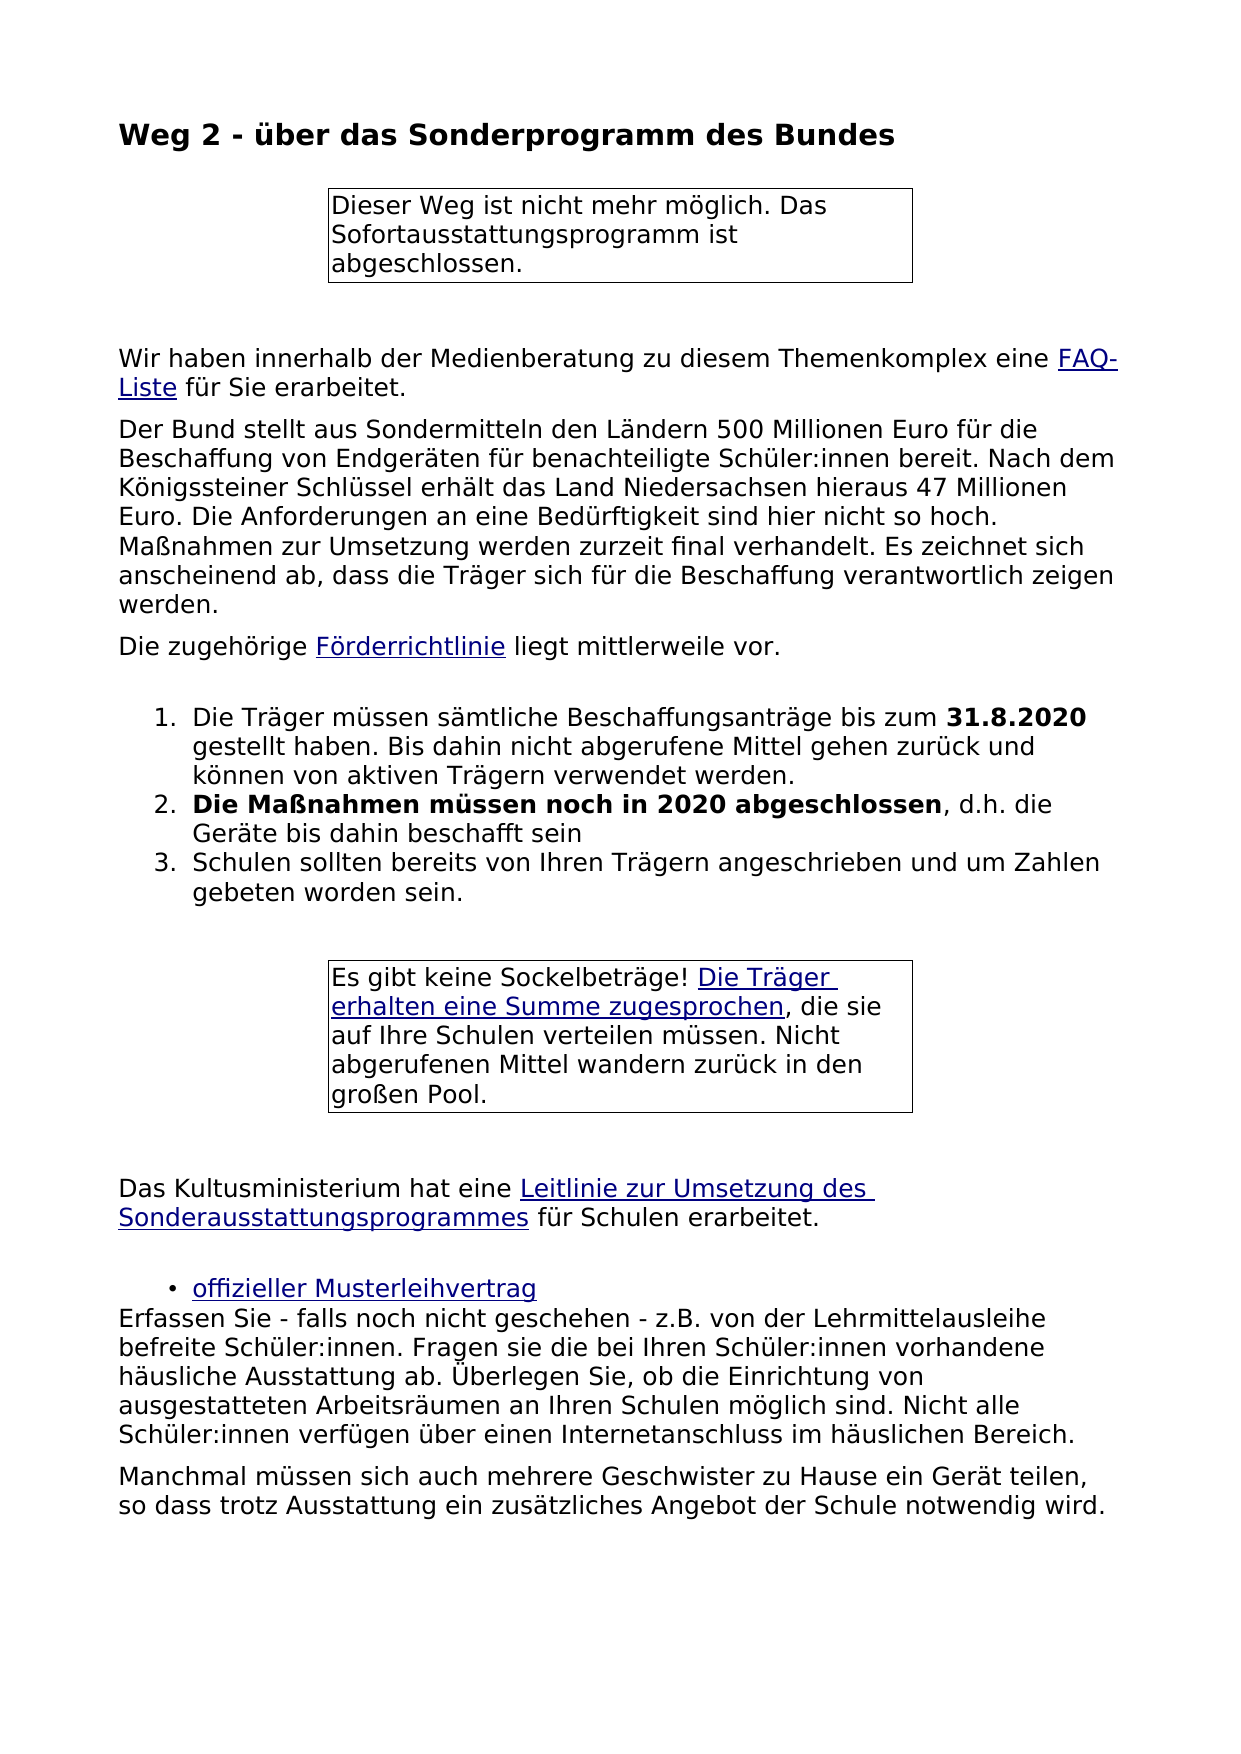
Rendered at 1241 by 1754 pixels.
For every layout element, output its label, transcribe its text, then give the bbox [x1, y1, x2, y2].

list Die Maßnahmen müssen noch in 2020 abgeschlossen, d.h. die Geräte bis dahin beschafft sein [177, 790, 1122, 849]
text Erfassen Sie - falls noch nicht geschehen - z.B. von der Lehrmittelausleihe befreite Schüler:innen. Fragen sie die bei Ihren Schüler:innen vorhandene häusliche Ausstattung ab. Überlegen Sie, ob die Einrichtung von ausgestatteten Arbeitsräumen an Ihren Schulen möglich sind. Nicht alle Schüler:innen verfügen über einen Internetanschluss im häuslichen Bereich. [118, 1304, 1122, 1450]
text Die zugehörige Förderrichtlinie liegt mittlerweile vor. [118, 632, 1122, 661]
text Manchmal müssen sich auch mehrere Geschwister zu Hause ein Gerät teilen, so dass trotz Ausstattung ein zusätzliches Angebot der Schule notwendig wird. [118, 1462, 1122, 1521]
text Das Kultusministerium hat eine Leitlinie zur Umsetzung des Sonderausstattungsprogrammes für Schulen erarbeitet. [118, 1174, 1122, 1233]
subtitle Weg 2 - über das Sonderprogramm des Bundes [118, 118, 1122, 152]
table_header Dieser Weg ist nicht mehr möglich. Das Sofortausstattungsprogramm ist abgeschlossen. [329, 189, 912, 282]
table_header Es gibt keine Sockelbeträge! Die Träger erhalten eine Summe zugesprochen, die sie auf Ihre Schulen verteilen müssen. Nicht abgerufenen Mittel wandern zurück in den großen Pool. [329, 961, 912, 1112]
text Der Bund stellt aus Sondermitteln den Ländern 500 Millionen Euro für die Beschaffung von Endgeräten für benachteiligte Schüler:innen bereit. Nach dem Königssteiner Schlüssel erhält das Land Niedersachsen hieraus 47 Millionen Euro. Die Anforderungen an eine Bedürftigkeit sind hier nicht so hoch. Maßnahmen zur Umsetzung werden zurzeit final verhandelt. Es zeichnet sich anscheinend ab, dass die Träger sich für die Beschaffung verantwortlich zeigen werden. [118, 415, 1122, 619]
list Schulen sollten bereits von Ihren Trägern angeschrieben und um Zahlen gebeten worden sein. [177, 849, 1122, 907]
text Wir haben innerhalb der Medienberatung zu diesem Themenkomplex eine FAQ-Liste für Sie erarbeitet. [118, 344, 1122, 402]
list Die Träger müssen sämtliche Beschaffungsanträge bis zum 31.8.2020 gestellt haben. Bis dahin nicht abgerufene Mittel gehen zurück und können von aktiven Trägern verwendet werden. [177, 703, 1122, 790]
list offizieller Musterleihvertrag [177, 1275, 1122, 1304]
